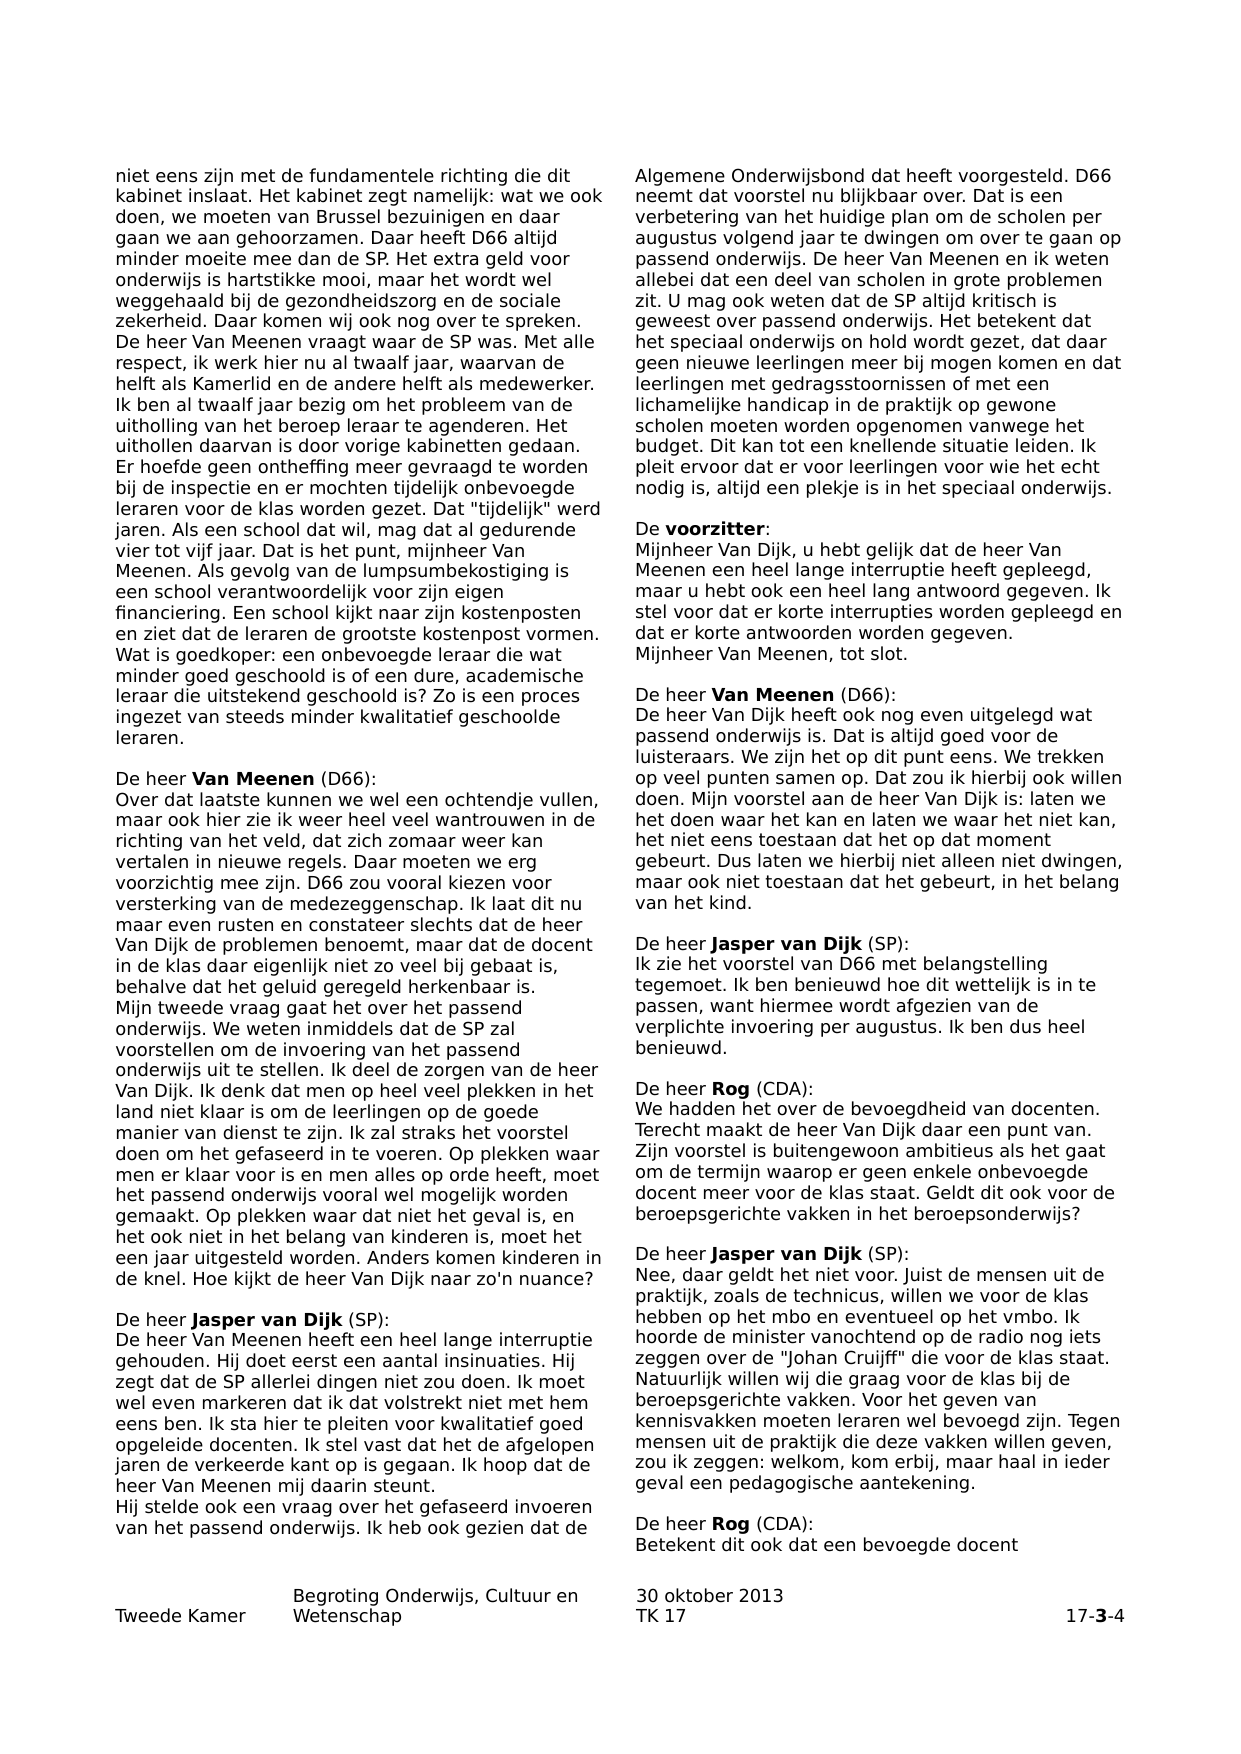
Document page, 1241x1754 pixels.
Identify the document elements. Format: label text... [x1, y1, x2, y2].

text De heer Jasper van Dijk (SP): [115, 1309, 605, 1330]
text De heer Van Meenen heeft een heel lange interruptie gehouden. Hij doet eerst een aantal insinuaties. Hij zegt dat de SP allerlei dingen niet zou doen. Ik moet wel even markeren dat ik dat volstrekt niet met hem eens ben. Ik sta hier te pleiten voor kwalitatief goed opgeleide docenten. Ik stel vast dat het de afgelopen jaren de verkeerde kant op is gegaan. Ik hoop dat de heer Van Meenen mij daarin steunt. [115, 1330, 605, 1497]
text Betekent dit ook dat een bevoegde docent [635, 1535, 1125, 1556]
text Mijn tweede vraag gaat het over het passend onderwijs. We weten inmiddels dat de SP zal voorstellen om de invoering van het passend onderwijs uit te stellen. Ik deel de zorgen van de heer Van Dijk. Ik denk dat men op heel veel plekken in het land niet klaar is om de leerlingen op de goede manier van dienst te zijn. Ik zal straks het voorstel doen om het gefaseerd in te voeren. Op plekken waar men er klaar voor is en men alles op orde heeft, moet het passend onderwijs vooral wel mogelijk worden gemaakt. Op plekken waar dat niet het geval is, en het ook niet in het belang van kinderen is, moet het een jaar uitgesteld worden. Anders komen kinderen in de knel. Hoe kijkt de heer Van Dijk naar zo'n nuance? [115, 998, 605, 1289]
text Nee, daar geldt het niet voor. Juist de mensen uit de praktijk, zoals de technicus, willen we voor de klas hebben op het mbo en eventueel op het vmbo. Ik hoorde de minister vanochtend op de radio nog iets zeggen over de "Johan Cruijff" die voor de klas staat. Natuurlijk willen wij die graag voor de klas bij de beroepsgerichte vakken. Voor het geven van kennisvakken moeten leraren wel bevoegd zijn. Tegen mensen uit de praktijk die deze vakken willen geven, zou ik zeggen: welkom, kom erbij, maar haal in ieder geval een pedagogische aantekening. [635, 1265, 1125, 1494]
text niet eens zijn met de fundamentele richting die dit kabinet inslaat. Het kabinet zegt namelijk: wat we ook doen, we moeten van Brussel bezuinigen en daar gaan we aan gehoorzamen. Daar heeft D66 altijd minder moeite mee dan de SP. Het extra geld voor onderwijs is hartstikke mooi, maar het wordt wel weggehaald bij de gezondheidszorg en de sociale zekerheid. Daar komen wij ook nog over te spreken. [115, 165, 605, 332]
text De heer Rog (CDA): [635, 1514, 1125, 1535]
text Algemene Onderwijsbond dat heeft voorgesteld. D66 neemt dat voorstel nu blijkbaar over. Dat is een verbetering van het huidige plan om de scholen per augustus volgend jaar te dwingen om over te gaan op passend onderwijs. De heer Van Meenen en ik weten allebei dat een deel van scholen in grote problemen zit. U mag ook weten dat de SP altijd kritisch is geweest over passend onderwijs. Het betekent dat het speciaal onderwijs on hold wordt gezet, dat daar geen nieuwe leerlingen meer bij mogen komen en dat leerlingen met gedragsstoornissen of met een lichamelijke handicap in de praktijk op gewone scholen moeten worden opgenomen vanwege het budget. Dit kan tot een knellende situatie leiden. Ik pleit ervoor dat er voor leerlingen voor wie het echt nodig is, altijd een plekje is in het speciaal onderwijs. [635, 165, 1125, 499]
text De heer Van Meenen vraagt waar de SP was. Met alle respect, ik werk hier nu al twaalf jaar, waarvan de helft als Kamerlid en de andere helft als medewerker. Ik ben al twaalf jaar bezig om het probleem van de uitholling van het beroep leraar te agenderen. Het uithollen daarvan is door vorige kabinetten gedaan. Er hoefde geen ontheffing meer gevraagd te worden bij de inspectie en er mochten tijdelijk onbevoegde leraren voor de klas worden gezet. Dat "tijdelijk" werd jaren. Als een school dat wil, mag dat al gedurende vier tot vijf jaar. Dat is het punt, mijnheer Van Meenen. Als gevolg van de lumpsumbekostiging is een school verantwoordelijk voor zijn eigen financiering. Een school kijkt naar zijn kostenposten en ziet dat de leraren de grootste kostenpost vormen. Wat is goedkoper: een onbevoegde leraar die wat minder goed geschoold is of een dure, academische leraar die uitstekend geschoold is? Zo is een proces ingezet van steeds minder kwalitatief geschoolde leraren. [115, 332, 605, 749]
text We hadden het over de bevoegdheid van docenten. Terecht maakt de heer Van Dijk daar een punt van. Zijn voorstel is buitengewoon ambitieus als het gaat om de termijn waarop er geen enkele onbevoegde docent meer voor de klas staat. Geldt dit ook voor de beroepsgerichte vakken in het beroepsonderwijs? [635, 1099, 1125, 1224]
text De heer Rog (CDA): [635, 1078, 1125, 1099]
text De heer Van Dijk heeft ook nog even uitgelegd wat passend onderwijs is. Dat is altijd goed voor de luisteraars. We zijn het op dit punt eens. We trekken op veel punten samen op. Dat zou ik hierbij ook willen doen. Mijn voorstel aan de heer Van Dijk is: laten we het doen waar het kan en laten we waar het niet kan, het niet eens toestaan dat het op dat moment gebeurt. Dus laten we hierbij niet alleen niet dwingen, maar ook niet toestaan dat het gebeurt, in het belang van het kind. [635, 705, 1125, 913]
text De heer Van Meenen (D66): [635, 684, 1125, 705]
text De heer Jasper van Dijk (SP): [635, 1244, 1125, 1265]
text Ik zie het voorstel van D66 met belangstelling tegemoet. Ik ben benieuwd hoe dit wettelijk is in te passen, want hiermee wordt afgezien van de verplichte invoering per augustus. Ik ben dus heel benieuwd. [635, 954, 1125, 1058]
text Hij stelde ook een vraag over het gefaseerd invoeren van het passend onderwijs. Ik heb ook gezien dat de [115, 1497, 605, 1538]
text De heer Jasper van Dijk (SP): [635, 933, 1125, 954]
text Mijnheer Van Dijk, u hebt gelijk dat de heer Van Meenen een heel lange interruptie heeft gepleegd, maar u hebt ook een heel lang antwoord gegeven. Ik stel voor dat er korte interrupties worden gepleegd en dat er korte antwoorden worden gegeven. [635, 539, 1125, 643]
text Mijnheer Van Meenen, tot slot. [635, 643, 1125, 664]
text Over dat laatste kunnen we wel een ochtendje vullen, maar ook hier zie ik weer heel veel wantrouwen in de richting van het veld, dat zich zomaar weer kan vertalen in nieuwe regels. Daar moeten we erg voorzichtig mee zijn. D66 zou vooral kiezen voor versterking van de medezeggenschap. Ik laat dit nu maar even rusten en constateer slechts dat de heer Van Dijk de problemen benoemt, maar dat de docent in de klas daar eigenlijk niet zo veel bij gebaat is, behalve dat het geluid geregeld herkenbaar is. [115, 789, 605, 998]
text De heer Van Meenen (D66): [115, 769, 605, 789]
text De voorzitter: [635, 519, 1125, 539]
